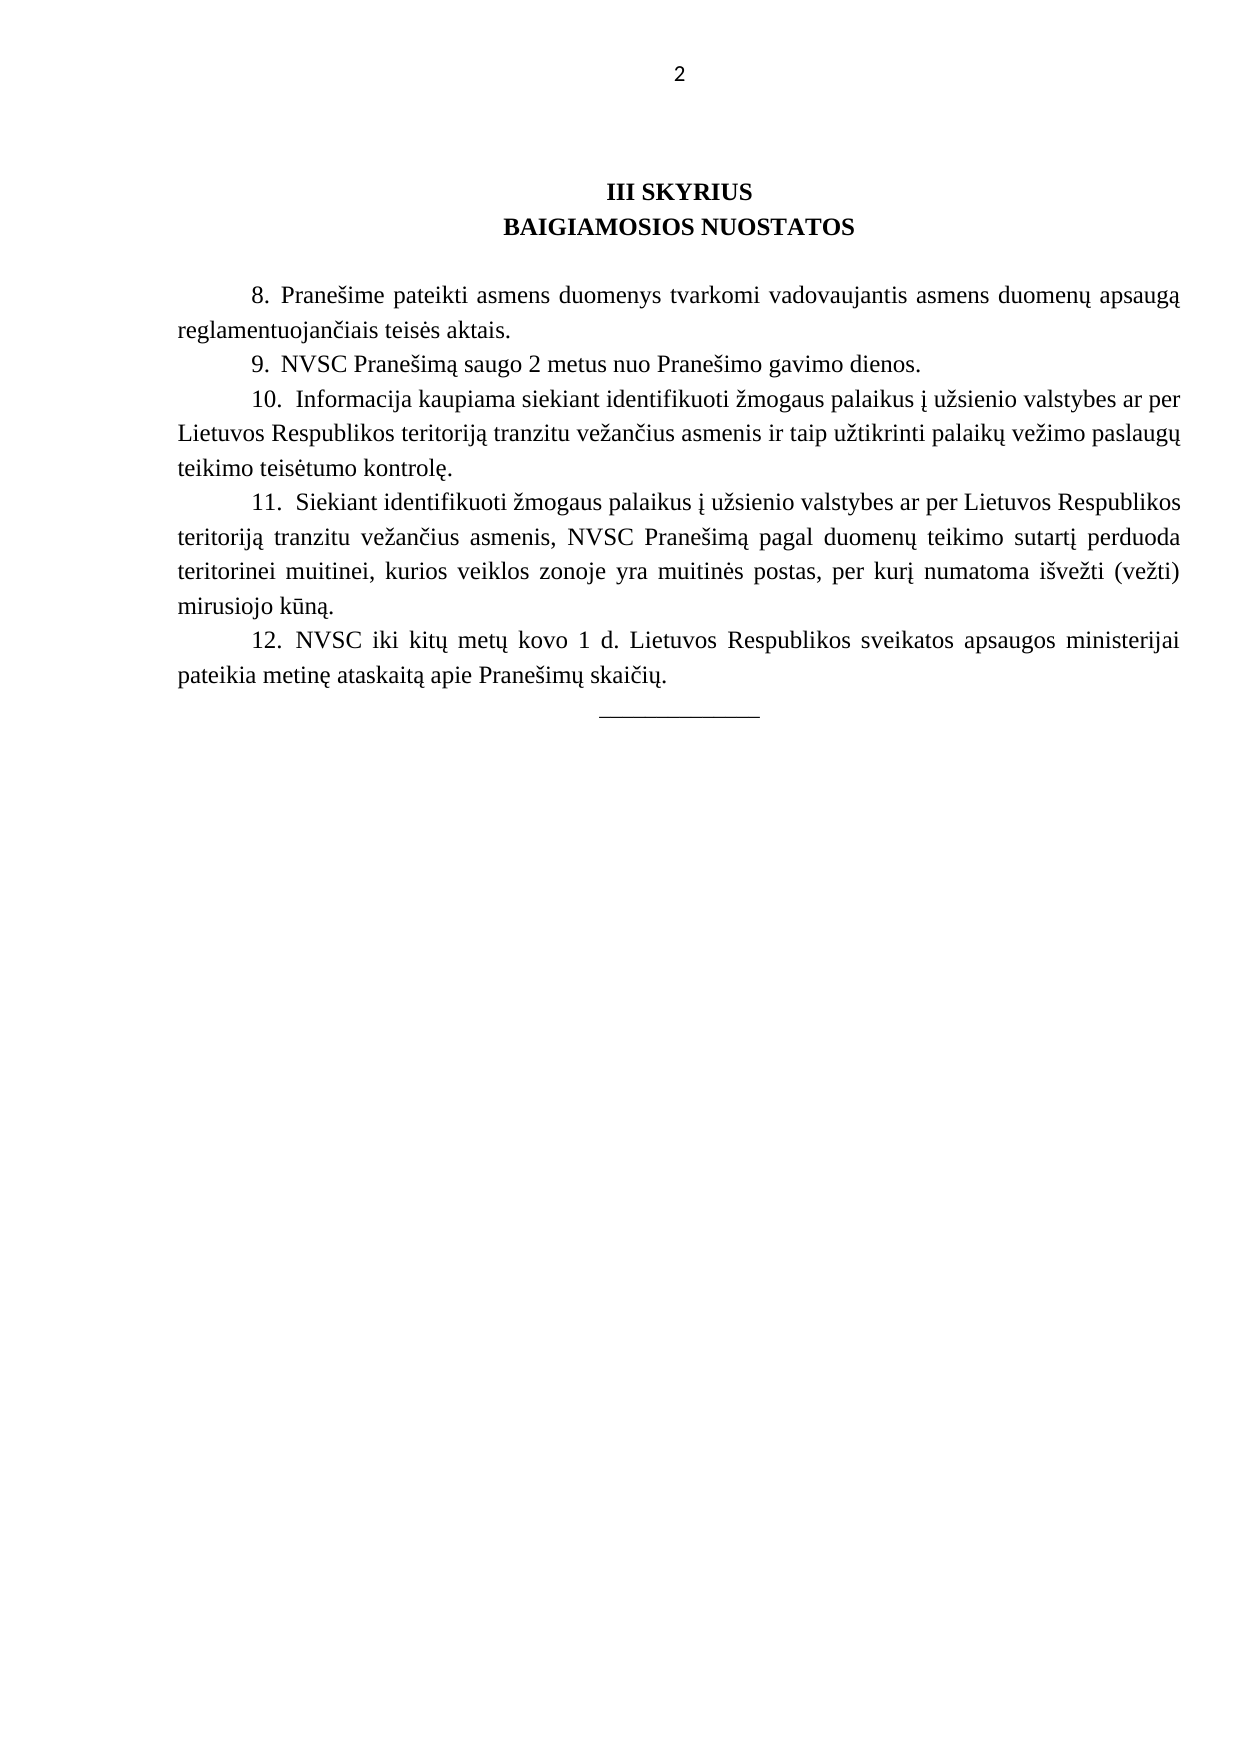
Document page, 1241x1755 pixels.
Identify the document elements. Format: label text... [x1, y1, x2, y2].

text 12. NVSC iki kitų metų kovo 1 d. Lietuvos Respublikos sveikatos apsaugos ministerijai pateikia metinę ataskaitą apie Pranešimų skaičių. [177, 625, 1181, 689]
text 11. Siekiant identifikuoti žmogaus palaikus į užsienio valstybes ar per Lietuvos Respublikos teritoriją tranzitu vežančius asmenis, NVSC Pranešimą pagal duomenų teikimo sutartį perduoda teritorinei muitinei, kurios veiklos zonoje yra muitinės postas, per kurį numatoma išvežti (vežti) mirusiojo kūną. [177, 487, 1181, 620]
text ______________ [177, 694, 1181, 721]
text BAIGIAMOSIOS NUOSTATOS [177, 212, 1181, 240]
text 10. Informacija kaupiama siekiant identifikuoti žmogaus palaikus į užsienio valstybes ar per Lietuvos Respublikos teritoriją tranzitu vežančius asmenis ir taip užtikrinti palaikų vežimo paslaugų teikimo teisėtumo kontrolę. [177, 384, 1181, 482]
text 8. Pranešime pateikti asmens duomenys tvarkomi vadovaujantis asmens duomenų apsaugą reglamentuojančiais teisės aktais. [177, 281, 1181, 344]
text 9. NVSC Pranešimą saugo 2 metus nuo Pranešimo gavimo dienos. [177, 349, 1181, 378]
text III SKYRIUS [177, 177, 1181, 206]
